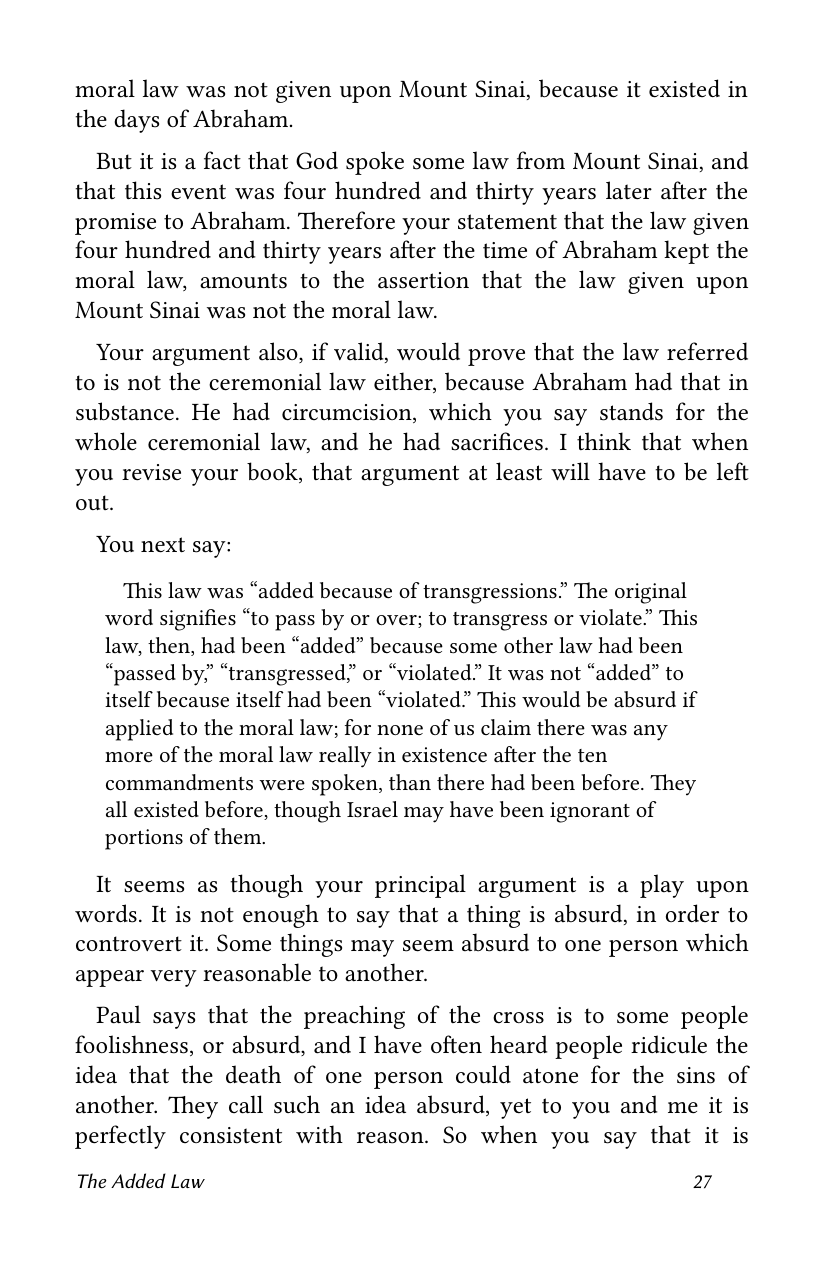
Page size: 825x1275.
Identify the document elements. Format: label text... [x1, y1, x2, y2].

text It seems as though your principal argument is a play upon words. It is not enough to say that a thing is absurd, in order to controvert it. Some things may seem absurd to one person which appear very reasonable to another. [75, 870, 750, 988]
text But it is a fact that God spoke some law from Mount Sinai, and that this event was four hundred and thirty years later after the promise to Abraham. Therefore your statement that the law given four hundred and thirty years after the time of Abraham kept the moral law, amounts to the assertion that the law given upon Mount Sinai was not the moral law. [75, 147, 750, 325]
text Paul says that the preaching of the cross is to some people foolishness, or absurd, and I have often heard people ridicule the idea that the death of one person could atone for the sins of another. They call such an idea absurd, yet to you and me it is perfectly consistent with reason. So when you say that it is [75, 1001, 750, 1149]
text moral law was not given upon Mount Sinai, because it existed in the days of Abraham. [75, 75, 750, 133]
text Your argument also, if valid, would prove that the law referred to is not the ceremonial law either, because Abraham had that in substance. He had circumcision, which you say stands for the whole ceremonial law, and he had sacrifices. I think that when you revise your book, that argument at least will have to be left out. [75, 338, 750, 516]
text This law was “added because of transgressions.” The original word signifies “to pass by or over; to transgress or violate.” This law, then, had been “added” because some other law had been “passed by,” “transgressed,” or “violated.” It was not “added” to itself because itself had been “violated.” This would be absurd if applied to the moral law; for none of us claim there was any more of the moral law really in existence after the ten commandments were spoken, than there had been before. They all existed before, though Israel may have been ignorant of portions of them. [105, 578, 720, 850]
text You next say: [75, 530, 750, 558]
